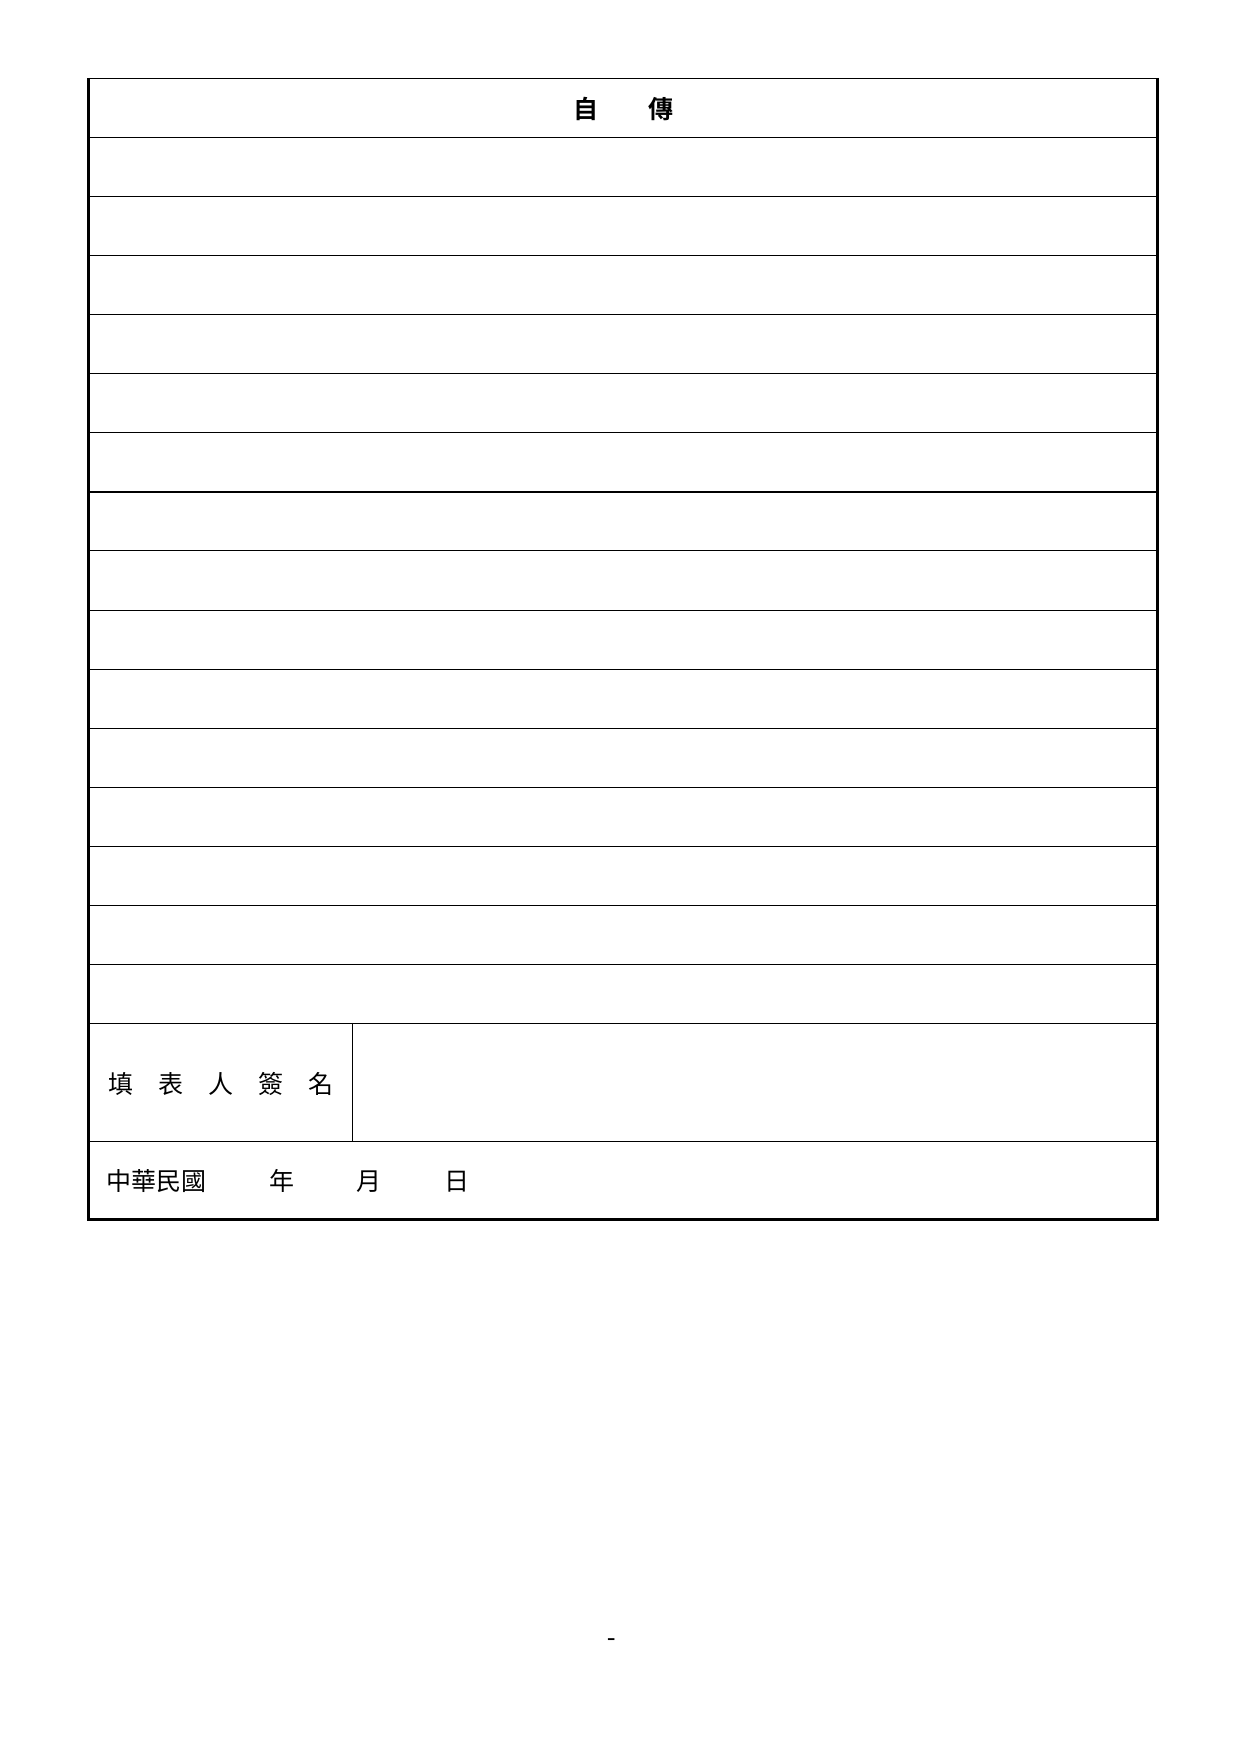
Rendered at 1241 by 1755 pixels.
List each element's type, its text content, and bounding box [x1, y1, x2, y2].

table_cell [90, 138, 1156, 196]
table_cell 中華民國 年 月 日 [90, 1142, 1156, 1217]
table_cell [90, 788, 1156, 846]
table_cell [90, 256, 1156, 314]
table_cell 填 表 人 簽 名 [90, 1024, 352, 1141]
table_cell [90, 197, 1156, 255]
table_cell [90, 433, 1156, 491]
table_cell [90, 847, 1156, 905]
table_cell [90, 374, 1156, 432]
table_cell [90, 551, 1156, 609]
table_cell [90, 315, 1156, 373]
table_cell [90, 906, 1156, 964]
table_cell [90, 611, 1156, 668]
table_cell [90, 670, 1156, 728]
table_cell [90, 729, 1156, 787]
table_cell [90, 493, 1156, 550]
table_cell [353, 1024, 1156, 1141]
table_cell [90, 965, 1156, 1023]
table_header 自 傳 [90, 79, 1156, 137]
